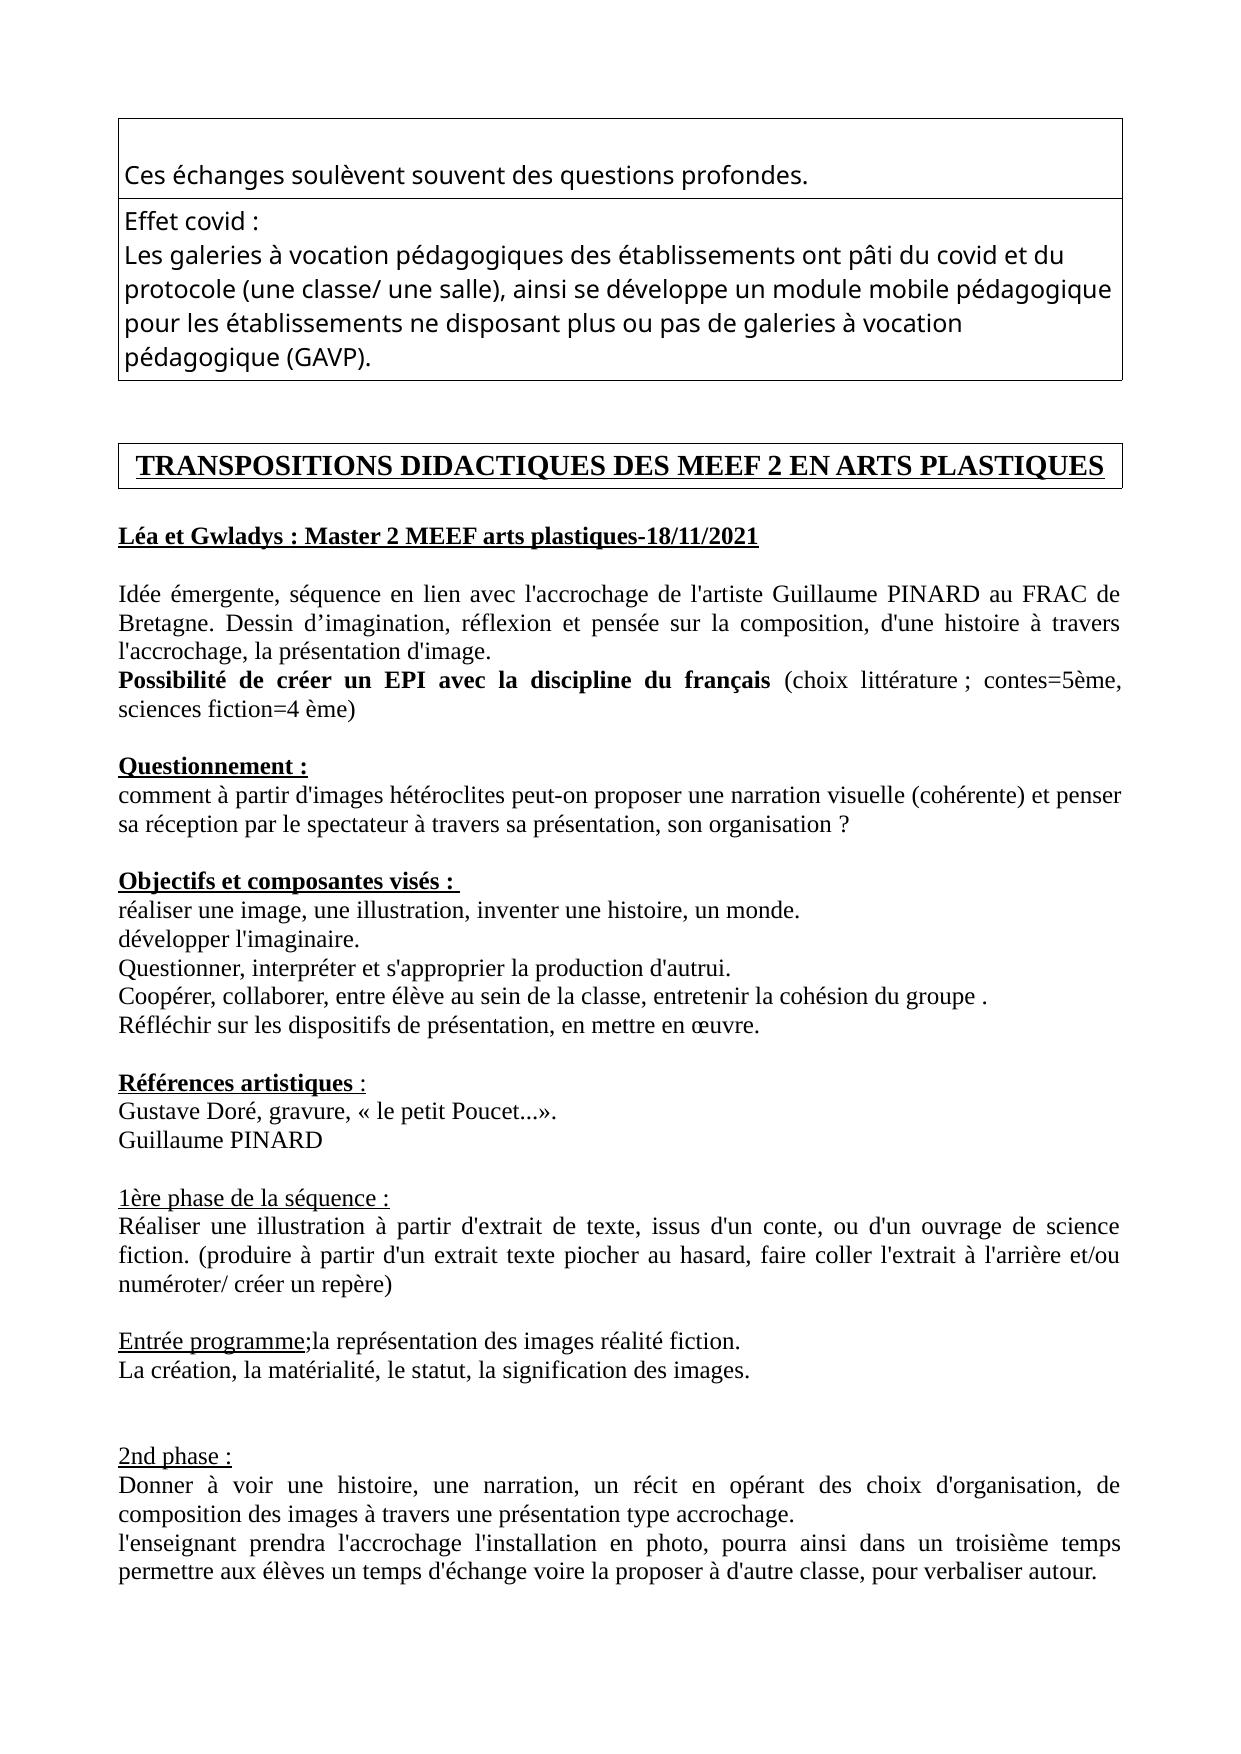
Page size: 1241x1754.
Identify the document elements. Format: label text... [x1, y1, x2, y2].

text Coopérer, collaborer, entre élève au sein de la classe, entretenir la cohésion du groupe . [118, 981, 1122, 1010]
text Réaliser une illustration à partir d'extrait de texte, issus d'un conte, ou d'un ouvrage de science fiction. (produire à partir d'un extrait texte piocher au hasard, faire coller l'extrait à l'arrière et/ou numéroter/ créer un repère) [118, 1211, 1122, 1298]
text La création, la matérialité, le statut, la signification des images. [118, 1355, 1122, 1384]
text Idée émergente, séquence en lien avec l'accrochage de l'artiste Guillaume PINARD au FRAC de Bretagne. Dessin d’imagination, réflexion et pensée sur la composition, d'une histoire à travers l'accrochage, la présentation d'image. [118, 579, 1122, 665]
text Objectifs et composantes visés : [118, 866, 1122, 895]
text Réfléchir sur les dispositifs de présentation, en mettre en œuvre. [118, 1010, 1122, 1039]
text développer l'imaginaire. [118, 924, 1122, 953]
text Questionnement : [118, 751, 1122, 780]
text comment à partir d'images hétéroclites peut-on proposer une narration visuelle (cohérente) et penser sa réception par le spectateur à travers sa présentation, son organisation ? [118, 780, 1122, 838]
text Entrée programme;la représentation des images réalité fiction. [118, 1326, 1122, 1355]
text Guillaume PINARD [118, 1125, 1122, 1154]
text Possibilité de créer un EPI avec la discipline du français (choix littérature ; contes=5ème, sciences fiction=4 ème) [118, 665, 1122, 723]
text 2nd phase : [118, 1441, 1122, 1470]
text Questionner, interpréter et s'approprier la production d'autrui. [118, 953, 1122, 981]
table_cell Ces échanges soulèvent souvent des questions profondes. [119, 119, 1122, 198]
text Références artistiques : [118, 1068, 1122, 1096]
text Donner à voir une histoire, une narration, un récit en opérant des choix d'organisation, de composition des images à travers une présentation type accrochage. [118, 1470, 1122, 1528]
text Gustave Doré, gravure, « le petit Poucet...». [118, 1096, 1122, 1125]
table_cell Effet covid : Les galeries à vocation pédagogiques des établissements ont pâti du covid et du protocole (une classe/ une salle), ainsi se développe un module mobile pédagogique pour les établissements ne disposant plus ou pas de galeries à vocation pédagogique (GAVP). [119, 199, 1122, 380]
table_header TRANSPOSITIONS DIDACTIQUES DES MEEF 2 EN ARTS PLASTIQUES [119, 444, 1122, 488]
text Léa et Gwladys : Master 2 MEEF arts plastiques-18/11/2021 [118, 521, 1122, 550]
text l'enseignant prendra l'accrochage l'installation en photo, pourra ainsi dans un troisième temps permettre aux élèves un temps d'échange voire la proposer à d'autre classe, pour verbaliser autour. [118, 1528, 1122, 1585]
text 1ère phase de la séquence : [118, 1183, 1122, 1211]
text réaliser une image, une illustration, inventer une histoire, un monde. [118, 895, 1122, 924]
